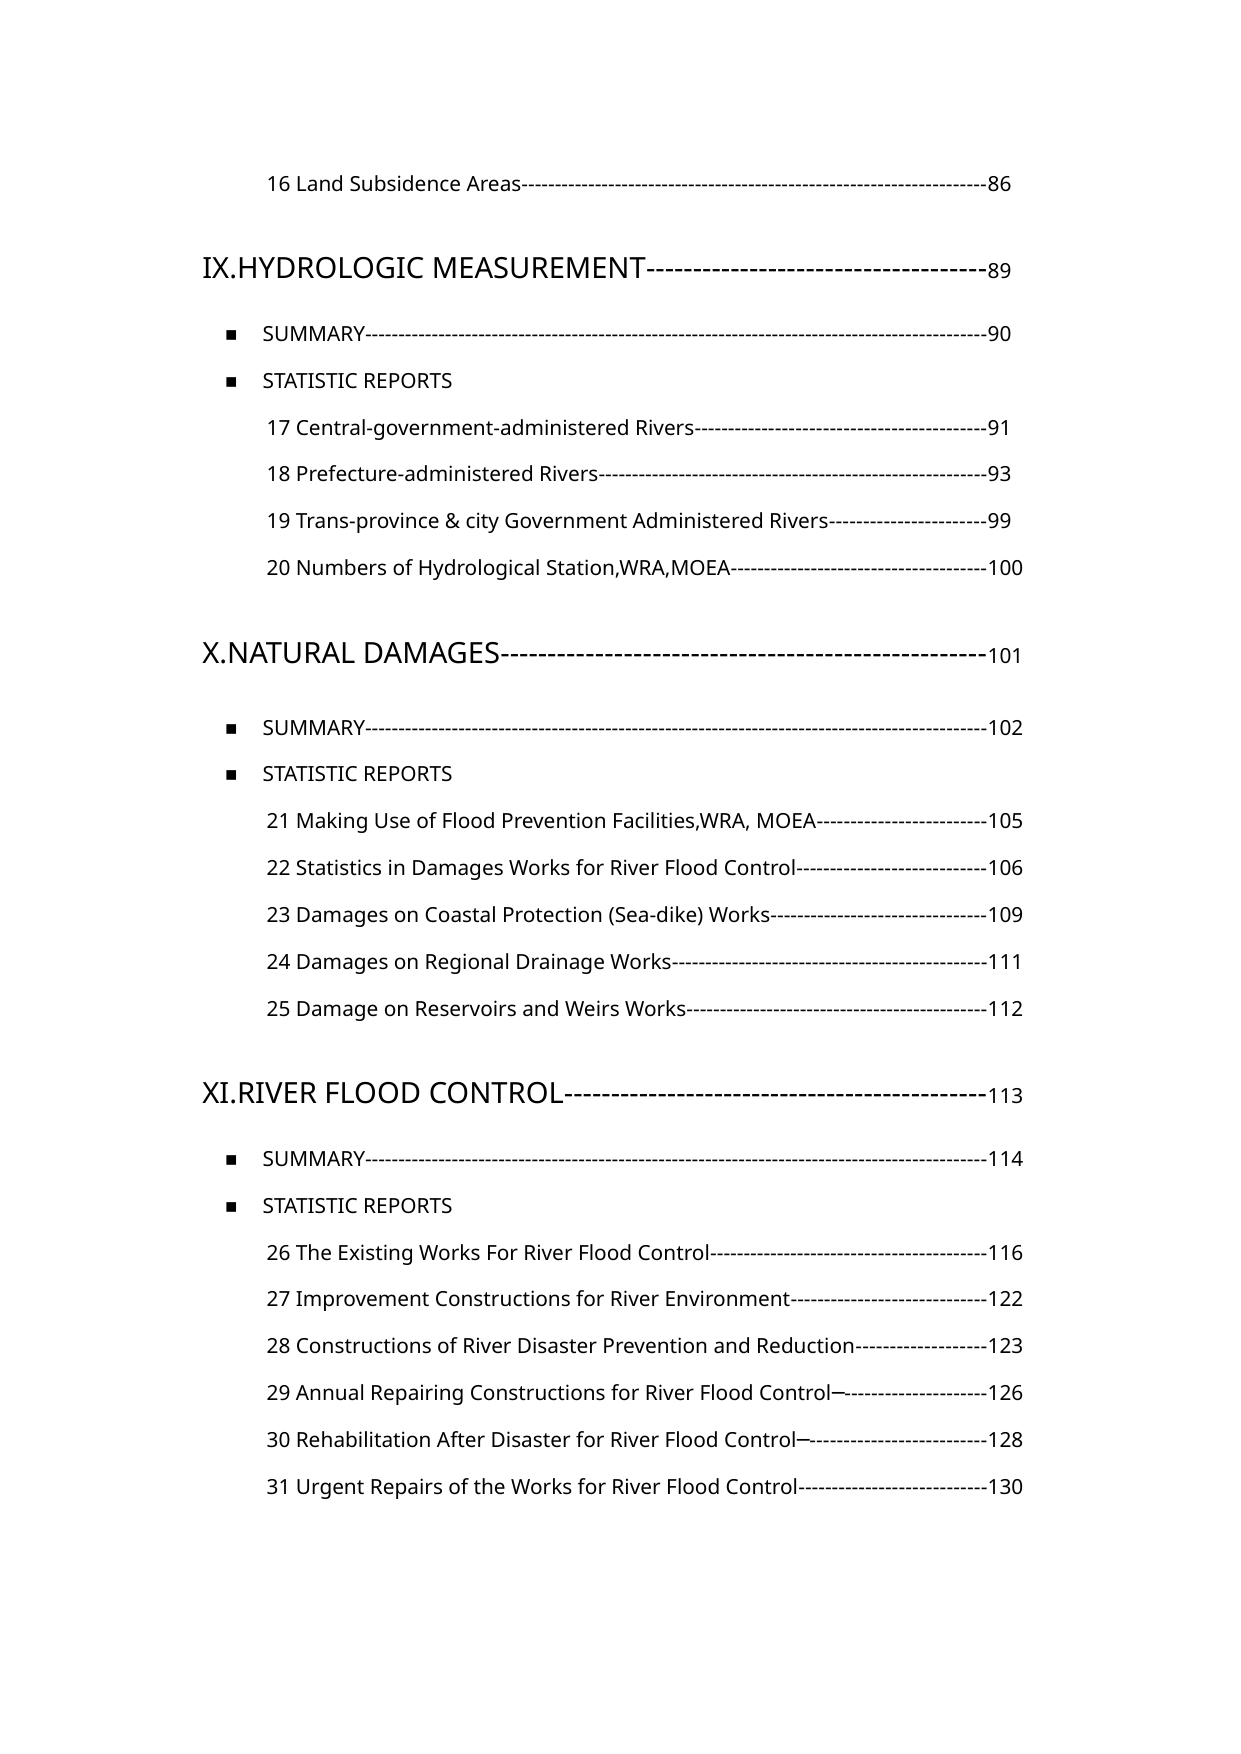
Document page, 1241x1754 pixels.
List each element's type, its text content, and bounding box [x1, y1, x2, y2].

text 18 Prefecture-administered Rivers 93 [225, 455, 1053, 493]
list SUMMARY 90 [225, 314, 1053, 352]
text 23 Damages on Coastal Protection (Sea-dike) Works 109 [225, 896, 1053, 933]
text 22 Statistics in Damages Works for River Flood Control 106 [225, 849, 1053, 886]
list STATISTIC REPORTS [225, 361, 1053, 399]
text 21 Making Use of Flood Prevention Facilities,WRA, MOEA 105 [225, 802, 1053, 839]
text 30 Rehabilitation After Disaster for River Flood Control─ 128 [225, 1421, 1053, 1458]
text 16 Land Subsidence Areas 86 [225, 164, 1053, 202]
text 25 Damage on Reservoirs and Weirs Works 112 [225, 989, 1053, 1027]
text 26 The Existing Works For River Flood Control 116 [225, 1233, 1053, 1271]
text 27 Improvement Constructions for River Environment 122 [225, 1280, 1053, 1318]
text XI.RIVER FLOOD CONTROL 113 [187, 1055, 1053, 1130]
text 20 Numbers of Hydrological Station,WRA,MOEA 100 [225, 549, 1053, 586]
text 28 Constructions of River Disaster Prevention and Reduction 123 [225, 1327, 1053, 1364]
list STATISTIC REPORTS [225, 1186, 1053, 1224]
list SUMMARY 114 [225, 1139, 1053, 1177]
text 17 Central-government-administered Rivers 91 [225, 408, 1053, 446]
list SUMMARY 102 [225, 708, 1053, 746]
text IX.HYDROLOGIC MEASUREMENT 89 [187, 230, 1053, 305]
text X.NATURAL DAMAGES 101 [187, 614, 1053, 689]
text 29 Annual Repairing Constructions for River Flood Control─ 126 [225, 1374, 1053, 1411]
list STATISTIC REPORTS [225, 755, 1053, 793]
text 24 Damages on Regional Drainage Works 111 [225, 943, 1053, 980]
text 31 Urgent Repairs of the Works for River Flood Control 130 [225, 1468, 1053, 1505]
text 19 Trans-province & city Government Administered Rivers 99 [225, 502, 1053, 539]
